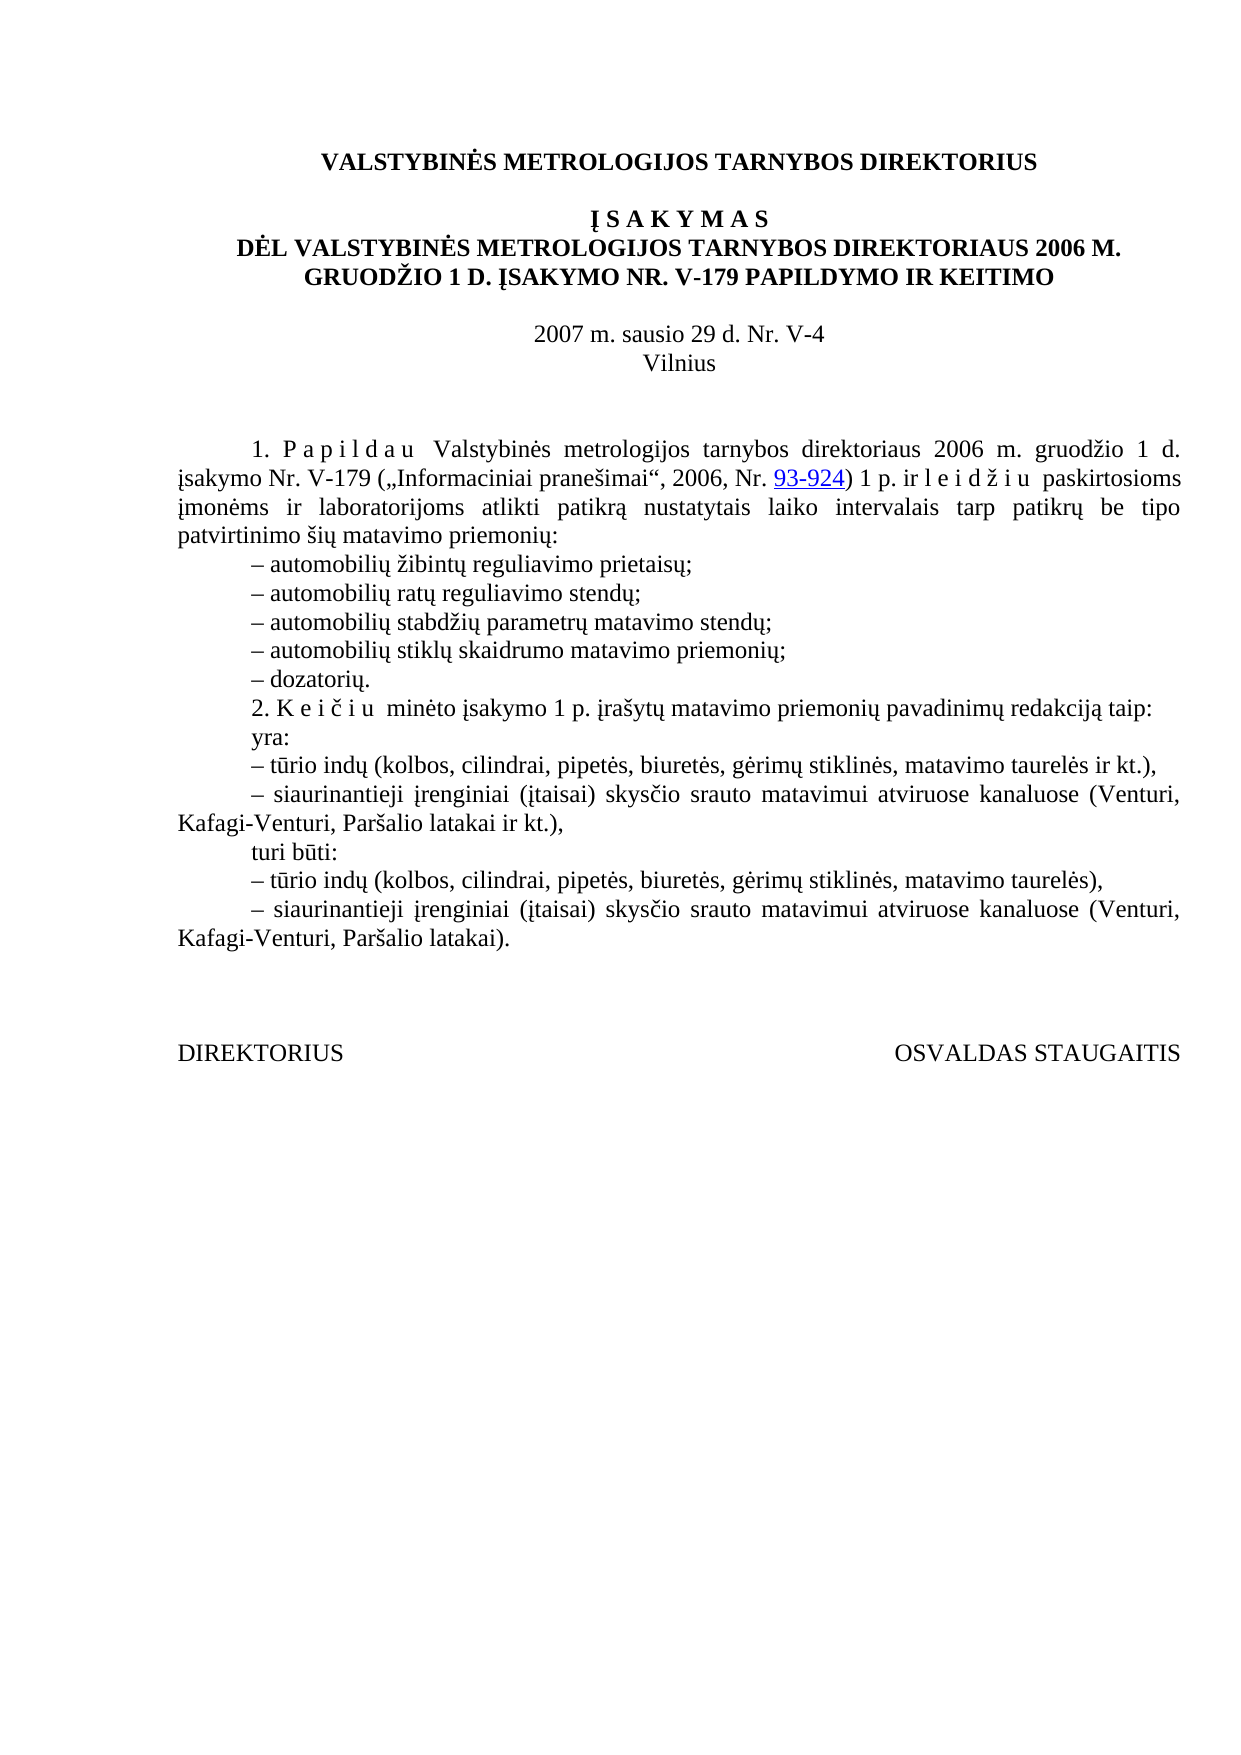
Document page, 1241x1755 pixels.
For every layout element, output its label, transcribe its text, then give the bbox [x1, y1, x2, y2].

text – automobilių stabdžių parametrų matavimo stendų; [177, 607, 1181, 636]
text VALSTYBINĖS METROLOGIJOS TARNYBOS DIREKTORIUS [177, 147, 1181, 176]
text – dozatorių. [177, 664, 1181, 693]
text 2. Keičiu minėto įsakymo 1 p. įrašytų matavimo priemonių pavadinimų redakciją taip: [177, 693, 1181, 722]
text – siaurinantieji įrenginiai (įtaisai) skysčio srauto matavimui atviruose kanaluose (Venturi, Kafagi-Venturi, Paršalio latakai ir kt.), [177, 779, 1181, 837]
text – siaurinantieji įrenginiai (įtaisai) skysčio srauto matavimui atviruose kanaluose (Venturi, Kafagi-Venturi, Paršalio latakai). [177, 894, 1181, 952]
text DĖL VALSTYBINĖS METROLOGIJOS TARNYBOS DIREKTORIAUS 2006 M. GRUODŽIO 1 D. ĮSAKYMO NR. V-179 PAPILDYMO IR KEITIMO [177, 233, 1181, 291]
text DIREKTORIUS OSVALDAS STAUGAITIS [177, 1038, 1181, 1067]
text – tūrio indų (kolbos, cilindrai, pipetės, biuretės, gėrimų stiklinės, matavimo taurelės ir kt.), [177, 751, 1181, 779]
text yra: [177, 722, 1181, 751]
text Į S A K Y M A S [177, 204, 1181, 233]
text turi būti: [177, 837, 1181, 866]
text Vilnius [177, 348, 1181, 377]
text – tūrio indų (kolbos, cilindrai, pipetės, biuretės, gėrimų stiklinės, matavimo taurelės), [177, 866, 1181, 894]
text – automobilių stiklų skaidrumo matavimo priemonių; [177, 636, 1181, 664]
text 1. Papildau Valstybinės metrologijos tarnybos direktoriaus 2006 m. gruodžio 1 d. įsakymo Nr. V-179 („Informaciniai pranešimai“, 2006, Nr. 93-924) 1 p. ir leidžiu paskirtosioms įmonėms ir laboratorijoms atlikti patikrą nustatytais laiko intervalais tarp patikrų be tipo patvirtinimo šių matavimo priemonių: [177, 434, 1181, 549]
text 2007 m. sausio 29 d. Nr. V-4 [177, 319, 1181, 348]
text – automobilių žibintų reguliavimo prietaisų; [177, 549, 1181, 578]
text – automobilių ratų reguliavimo stendų; [177, 578, 1181, 607]
